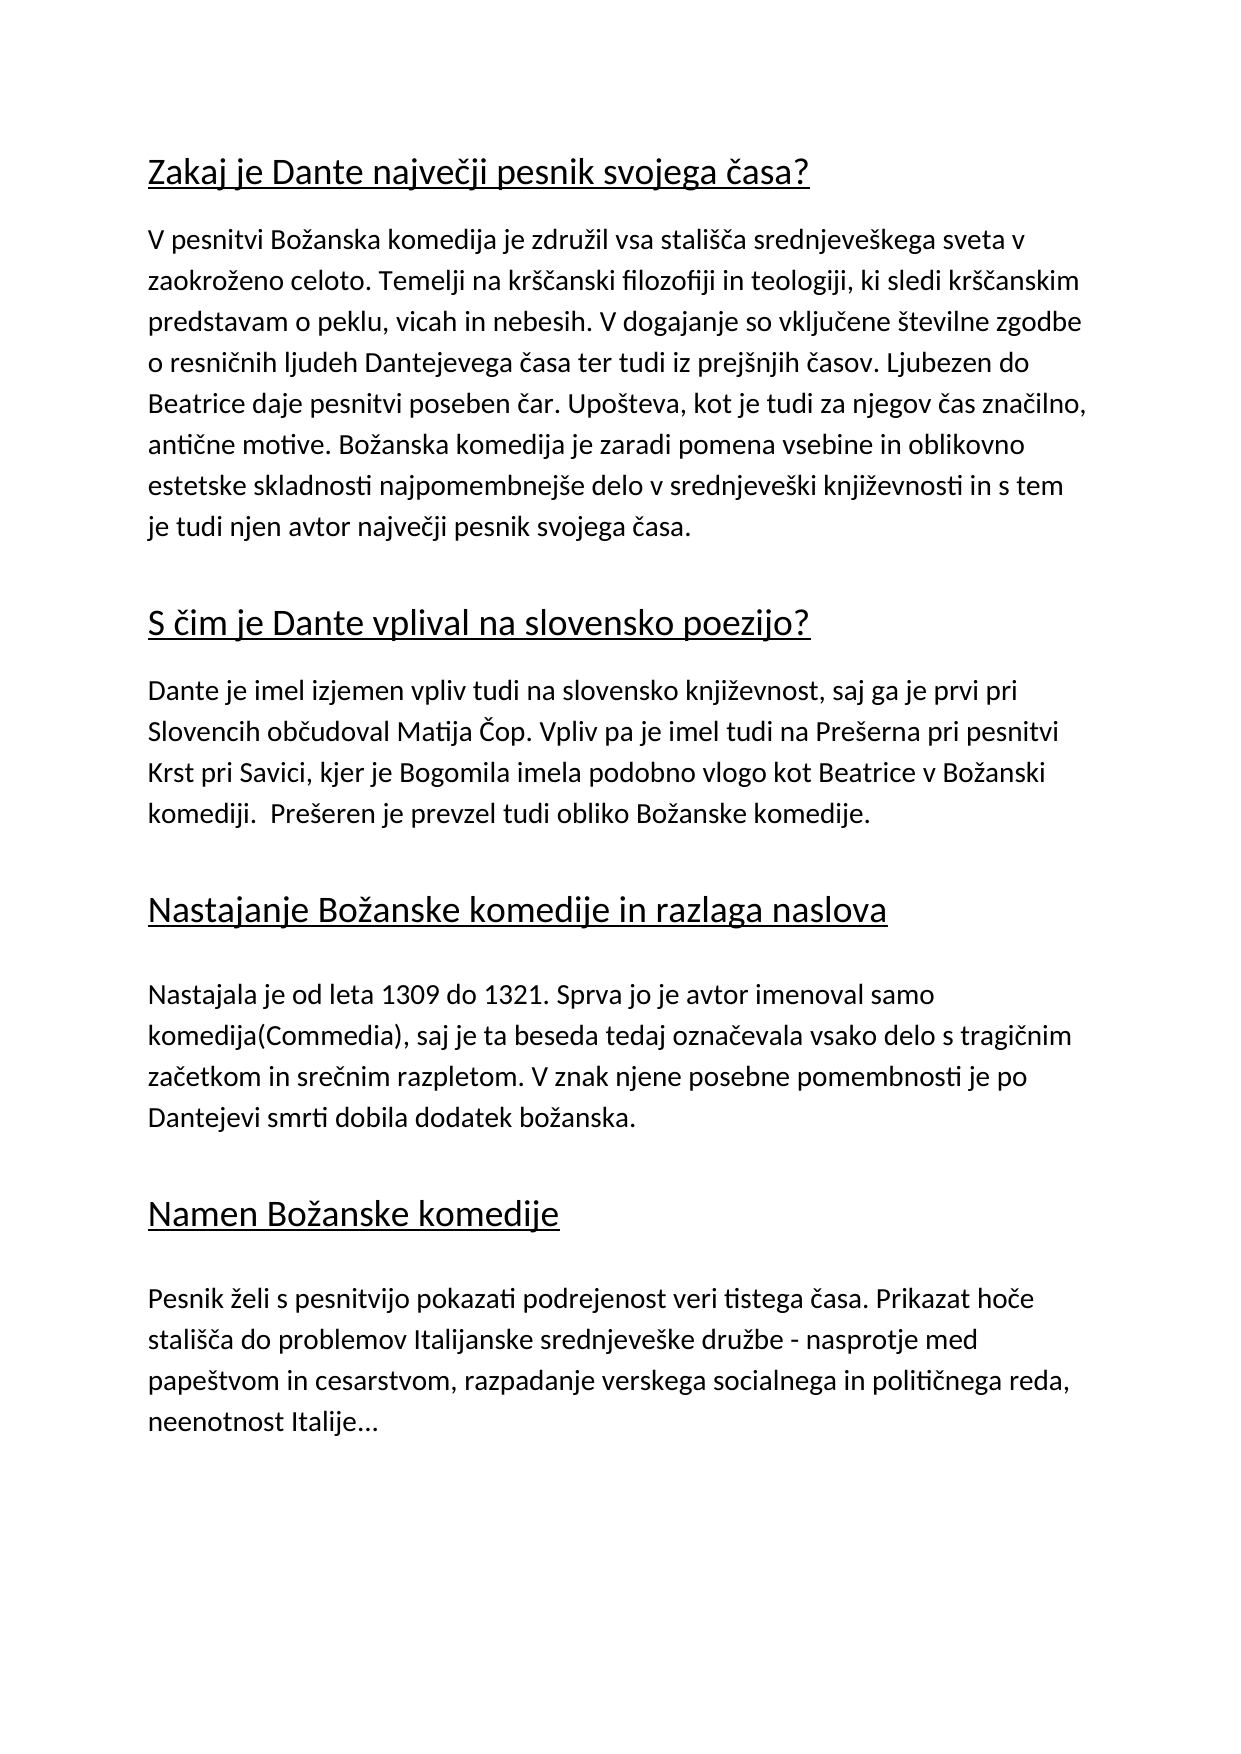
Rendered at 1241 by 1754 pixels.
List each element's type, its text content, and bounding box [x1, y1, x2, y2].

text S čim je Dante vplival na slovensko poezijo? [148, 599, 1093, 644]
text Namen Božanske komedije [148, 1190, 1093, 1236]
text V pesnitvi Božanska komedija je združil vsa stališča srednjeveškega sveta v zaokroženo celoto. Temelji na krščanski filozofiji in teologiji, ki sledi krščanskim predstavam o peklu, vicah in nebesih. V dogajanje so vključene številne zgodbe o resničnih ljudeh Dantejevega časa ter tudi iz prejšnjih časov. Ljubezen do Beatrice daje pesnitvi poseben čar. Upošteva, kot je tudi za njegov čas značilno, antične motive. Božanska komedija je zaradi pomena vsebine in oblikovno estetske skladnosti najpomembnejše delo v srednjeveški književnosti in s tem je tudi njen avtor največji pesnik svojega časa. [148, 221, 1093, 543]
text Nastajala je od leta 1309 do 1321. Sprva jo je avtor imenoval samo komedija(Commedia), saj je ta beseda tedaj označevala vsako delo s tragičnim začetkom in srečnim razpletom. V znak njene posebne pomembnosti je po Dantejevi smrti dobila dodatek božanska. [148, 976, 1093, 1134]
text Nastajanje Božanske komedije in razlaga naslova [148, 886, 1093, 932]
text Pesnik želi s pesnitvijo pokazati podrejenost veri tistega časa. Prikazat hoče stališča do problemov Italijanske srednjeveške družbe - nasprotje med papeštvom in cesarstvom, razpadanje verskega socialnega in političnega reda, neenotnost Italije... [148, 1280, 1093, 1438]
text Zakaj je Dante največji pesnik svojega časa? [148, 148, 1093, 193]
text Dante je imel izjemen vpliv tudi na slovensko književnost, saj ga je prvi pri Slovencih občudoval Matija Čop. Vpliv pa je imel tudi na Prešerna pri pesnitvi Krst pri Savici, kjer je Bogomila imela podobno vlogo kot Beatrice v Božanski komediji. Prešeren je prevzel tudi obliko Božanske komedije. [148, 672, 1093, 831]
